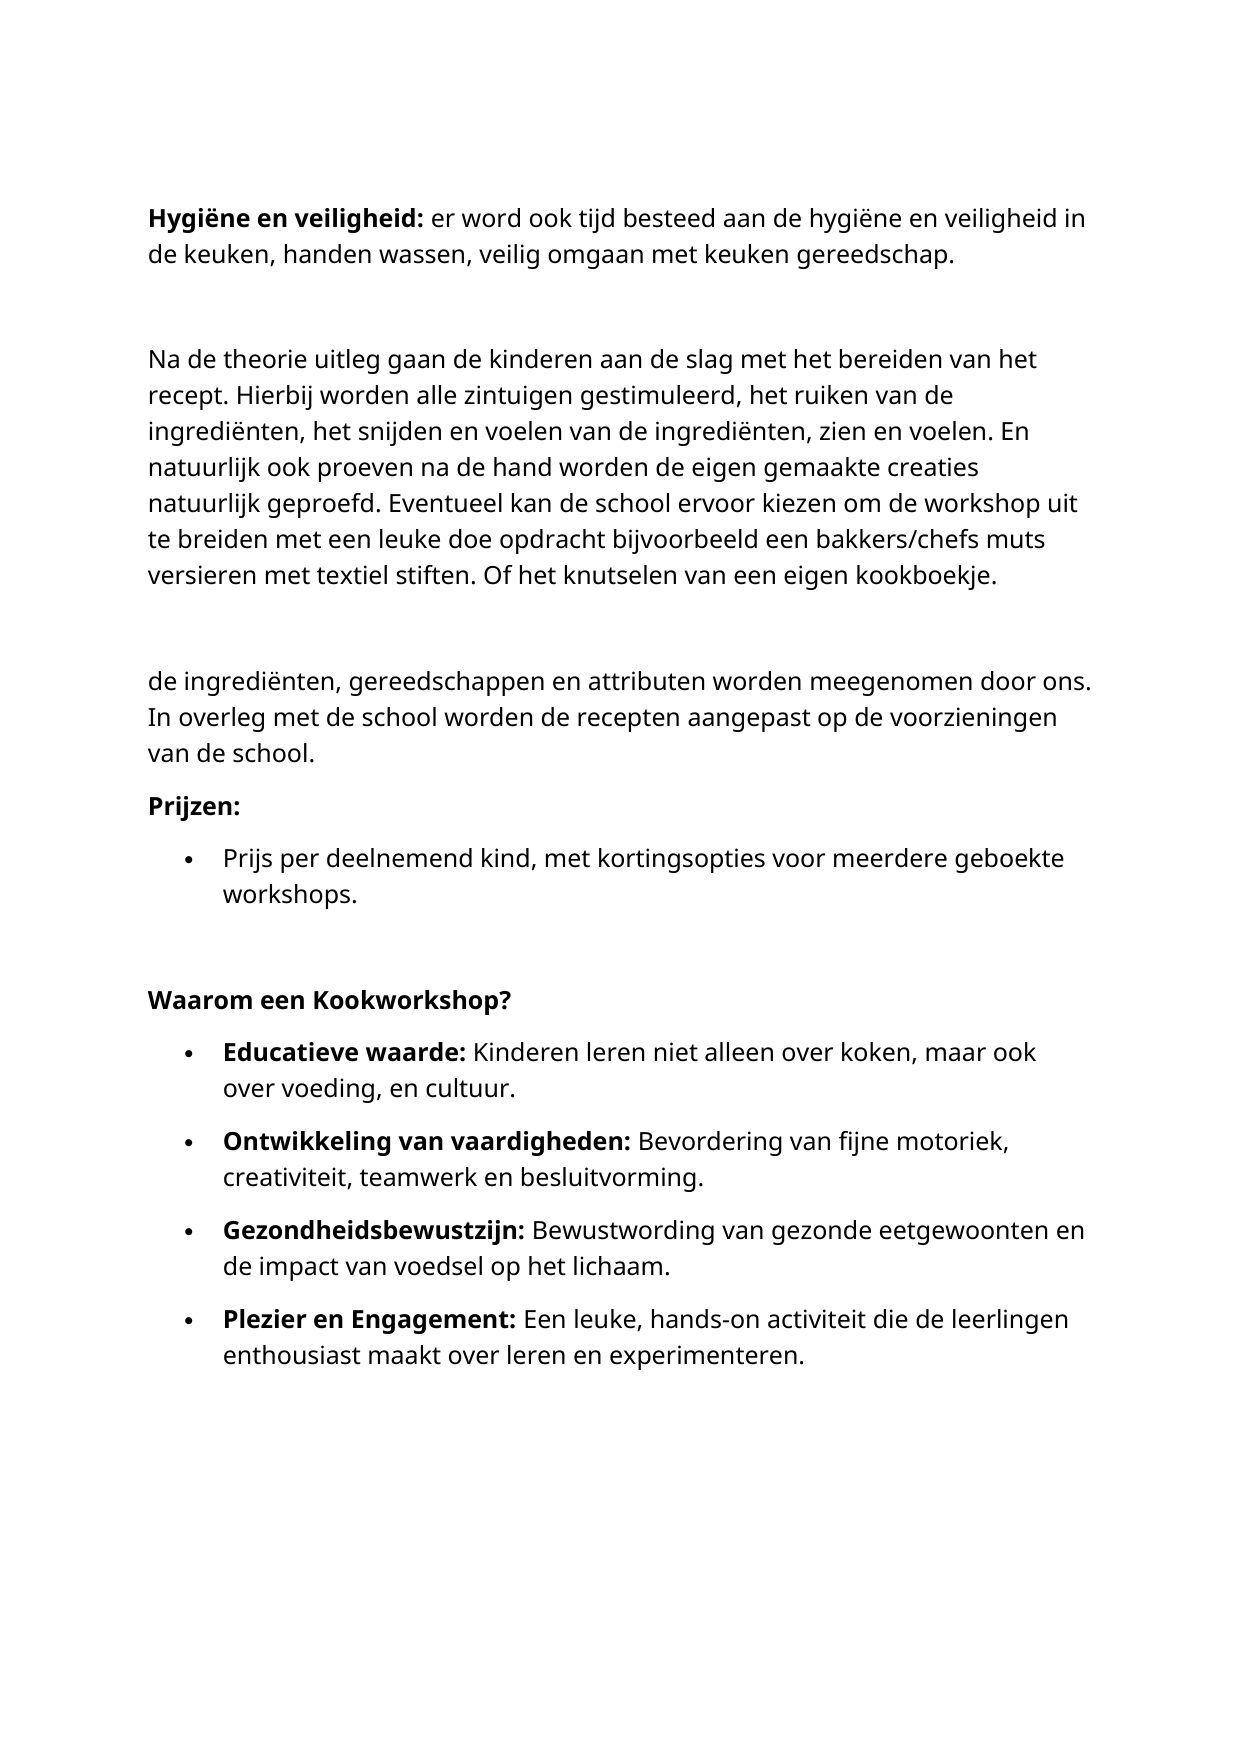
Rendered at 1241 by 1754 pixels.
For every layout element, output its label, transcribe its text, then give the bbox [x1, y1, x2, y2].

list Educatieve waarde: Kinderen leren niet alleen over koken, maar ook over voeding, en cultuur. [185, 1035, 1093, 1105]
list Gezondheidsbewustzijn: Bewustwording van gezonde eetgewoonten en de impact van voedsel op het lichaam. [185, 1213, 1093, 1283]
text Prijzen: [148, 788, 1093, 822]
text Waarom een Kookworkshop? [148, 982, 1093, 1016]
text Hygiëne en veiligheid: er word ook tijd besteed aan de hygiëne en veiligheid in de keuken, handen wassen, veilig omgaan met keuken gereedschap. [148, 200, 1093, 270]
list Prijs per deelnemend kind, met kortingsopties voor meerdere geboekte workshops. [185, 841, 1093, 911]
list Plezier en Engagement: Een leuke, hands-on activiteit die de leerlingen enthousiast maakt over leren en experimenteren. [185, 1301, 1093, 1371]
list Ontwikkeling van vaardigheden: Bevordering van fijne motoriek, creativiteit, teamwerk en besluitvorming. [185, 1124, 1093, 1194]
text de ingrediënten, gereedschappen en attributen worden meegenomen door ons. In overleg met de school worden de recepten aangepast op de voorzieningen van de school. [148, 663, 1093, 769]
text Na de theorie uitleg gaan de kinderen aan de slag met het bereiden van het recept. Hierbij worden alle zintuigen gestimuleerd, het ruiken van de ingrediënten, het snijden en voelen van de ingrediënten, zien en voelen. En natuurlijk ook proeven na de hand worden de eigen gemaakte creaties natuurlijk geproefd. Eventueel kan de school ervoor kiezen om de workshop uit te breiden met een leuke doe opdracht bijvoorbeeld een bakkers/chefs muts versieren met textiel stiften. Of het knutselen van een eigen kookboekje. [148, 342, 1093, 592]
